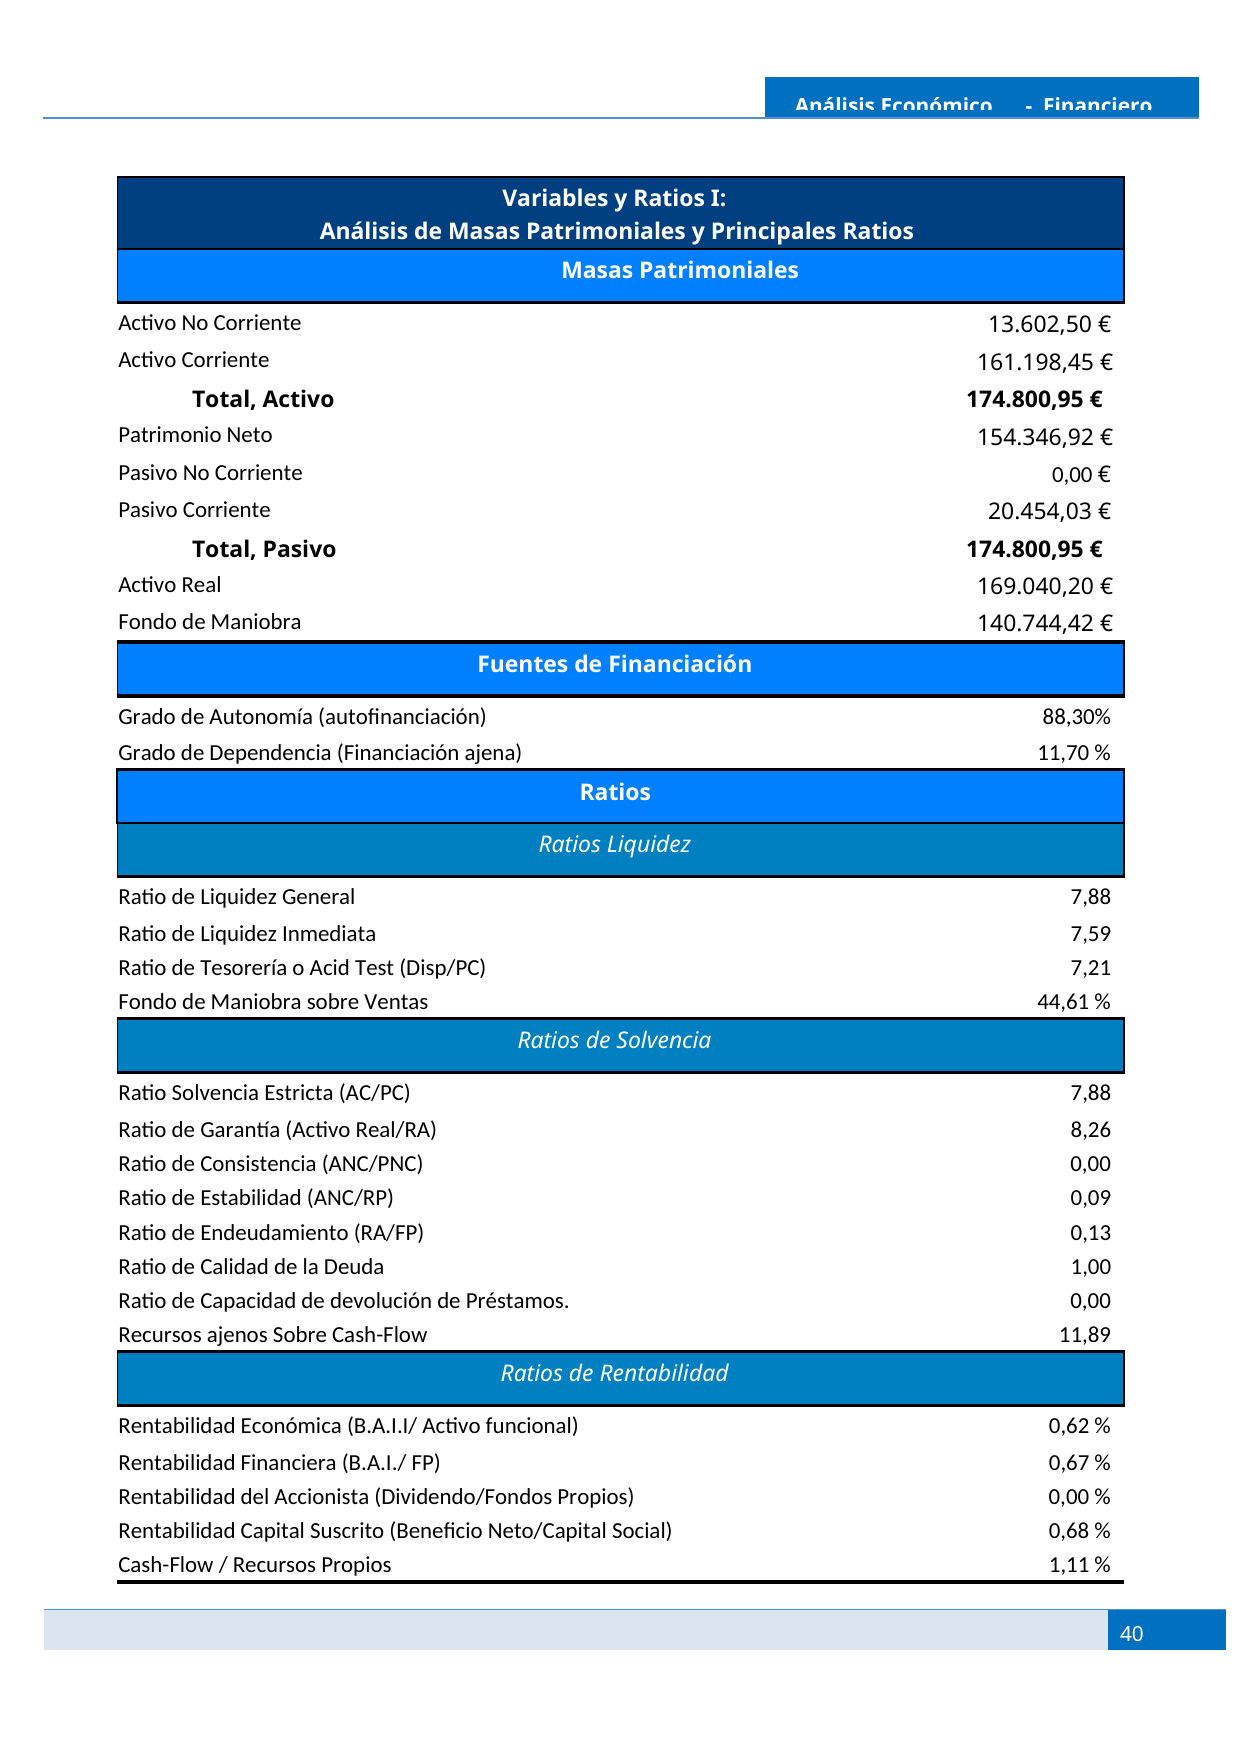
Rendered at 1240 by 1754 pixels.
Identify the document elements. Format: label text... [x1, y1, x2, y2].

table_cell Masas Patrimoniales [118, 250, 966, 301]
table_cell Fondo de Maniobra sobre Ventas [117, 983, 966, 1017]
table_cell 0,00 % [966, 1478, 1124, 1512]
table_cell 1,00 [966, 1248, 1124, 1282]
table_cell Fuentes de Financiación [118, 644, 966, 694]
table_cell Ratio de Capacidad de devolución de Préstamos. [117, 1282, 966, 1316]
table_cell 0,68 % [966, 1512, 1124, 1546]
table_cell [966, 250, 1123, 301]
table_cell Cash-Flow / Recursos Propios [117, 1546, 966, 1580]
table_cell Ratios de Rentabilidad [118, 1353, 966, 1404]
table_cell 140.744,42 € [966, 603, 1124, 640]
table_cell Pasivo Corriente [117, 491, 966, 528]
table_cell 7,21 [966, 949, 1124, 983]
table_cell Activo Corriente [117, 341, 966, 379]
table_cell 44,61 % [966, 983, 1124, 1017]
table_cell 8,26 [966, 1111, 1124, 1145]
table_cell Ratio de Estabilidad (ANC/RP) [117, 1179, 966, 1213]
table_cell Fondo de Maniobra [117, 603, 966, 640]
table_cell 154.346,92 € [966, 416, 1124, 453]
table_cell 0,00 € [966, 454, 1124, 491]
table_cell 0,00 [966, 1282, 1124, 1316]
table_cell Grado de Autonomía (autofinanciación) [117, 698, 966, 734]
table_cell 7,88 [966, 878, 1124, 914]
table_cell Recursos ajenos Sobre Cash-Flow [117, 1316, 966, 1350]
table_cell 11,70 % [966, 734, 1124, 768]
table_cell Ratio de Calidad de la Deuda [117, 1248, 966, 1282]
table_cell Ratio de Liquidez Inmediata [117, 915, 966, 949]
table_cell Patrimonio Neto [117, 416, 966, 453]
table_cell Rentabilidad del Accionista (Dividendo/Fondos Propios) [117, 1478, 966, 1512]
table_cell 174.800,95 € [966, 379, 1124, 416]
table_cell 7,59 [966, 915, 1124, 949]
table_cell [966, 1020, 1123, 1071]
table_cell Ratio de Consistencia (ANC/PNC) [117, 1145, 966, 1179]
table_cell Ratio Solvencia Estricta (AC/PC) [117, 1074, 966, 1111]
table_cell Ratios Liquidez [118, 824, 966, 875]
table_cell 13.602,50 € [966, 304, 1124, 341]
table_cell [966, 771, 1123, 822]
table_header [966, 178, 1123, 248]
table_cell Grado de Dependencia (Financiación ajena) [117, 734, 966, 768]
table_cell Total, Activo [117, 379, 966, 416]
table_cell Ratio de Liquidez General [117, 878, 966, 914]
table_cell Rentabilidad Económica (B.A.I.I/ Activo funcional) [117, 1407, 966, 1444]
table_cell Ratio de Garantía (Activo Real/RA) [117, 1111, 966, 1145]
table_cell Activo Real [117, 566, 966, 603]
table_cell Activo No Corriente [117, 304, 966, 341]
table_cell 0,62 % [966, 1407, 1124, 1444]
table_cell Rentabilidad Financiera (B.A.I./ FP) [117, 1444, 966, 1478]
table_cell 0,13 [966, 1213, 1124, 1247]
table_cell 1,11 % [966, 1546, 1124, 1580]
table_cell Rentabilidad Capital Suscrito (Beneficio Neto/Capital Social) [117, 1512, 966, 1546]
table_cell 169.040,20 € [966, 566, 1124, 603]
table_cell [966, 1353, 1123, 1404]
table_cell Total, Pasivo [117, 528, 966, 566]
table_cell [966, 644, 1123, 694]
table_cell 174.800,95 € [966, 528, 1124, 566]
table_cell [966, 824, 1123, 875]
table_cell 0,09 [966, 1179, 1124, 1213]
table_cell 161.198,45 € [966, 341, 1124, 379]
table_cell Ratios [118, 771, 966, 822]
table_cell 7,88 [966, 1074, 1124, 1111]
table_cell Ratio de Tesorería o Acid Test (Disp/PC) [117, 949, 966, 983]
table_cell Ratios de Solvencia [118, 1020, 966, 1071]
table_cell Ratio de Endeudamiento (RA/FP) [117, 1213, 966, 1247]
table_header Variables y Ratios I: Análisis de Masas Patrimoniales y Principales Ratios [118, 178, 966, 248]
table_cell 20.454,03 € [966, 491, 1124, 528]
table_cell 0,00 [966, 1145, 1124, 1179]
table_cell 11,89 [966, 1316, 1124, 1350]
table_cell Pasivo No Corriente [117, 454, 966, 491]
table_cell 88,30% [966, 698, 1124, 734]
table_cell 0,67 % [966, 1444, 1124, 1478]
